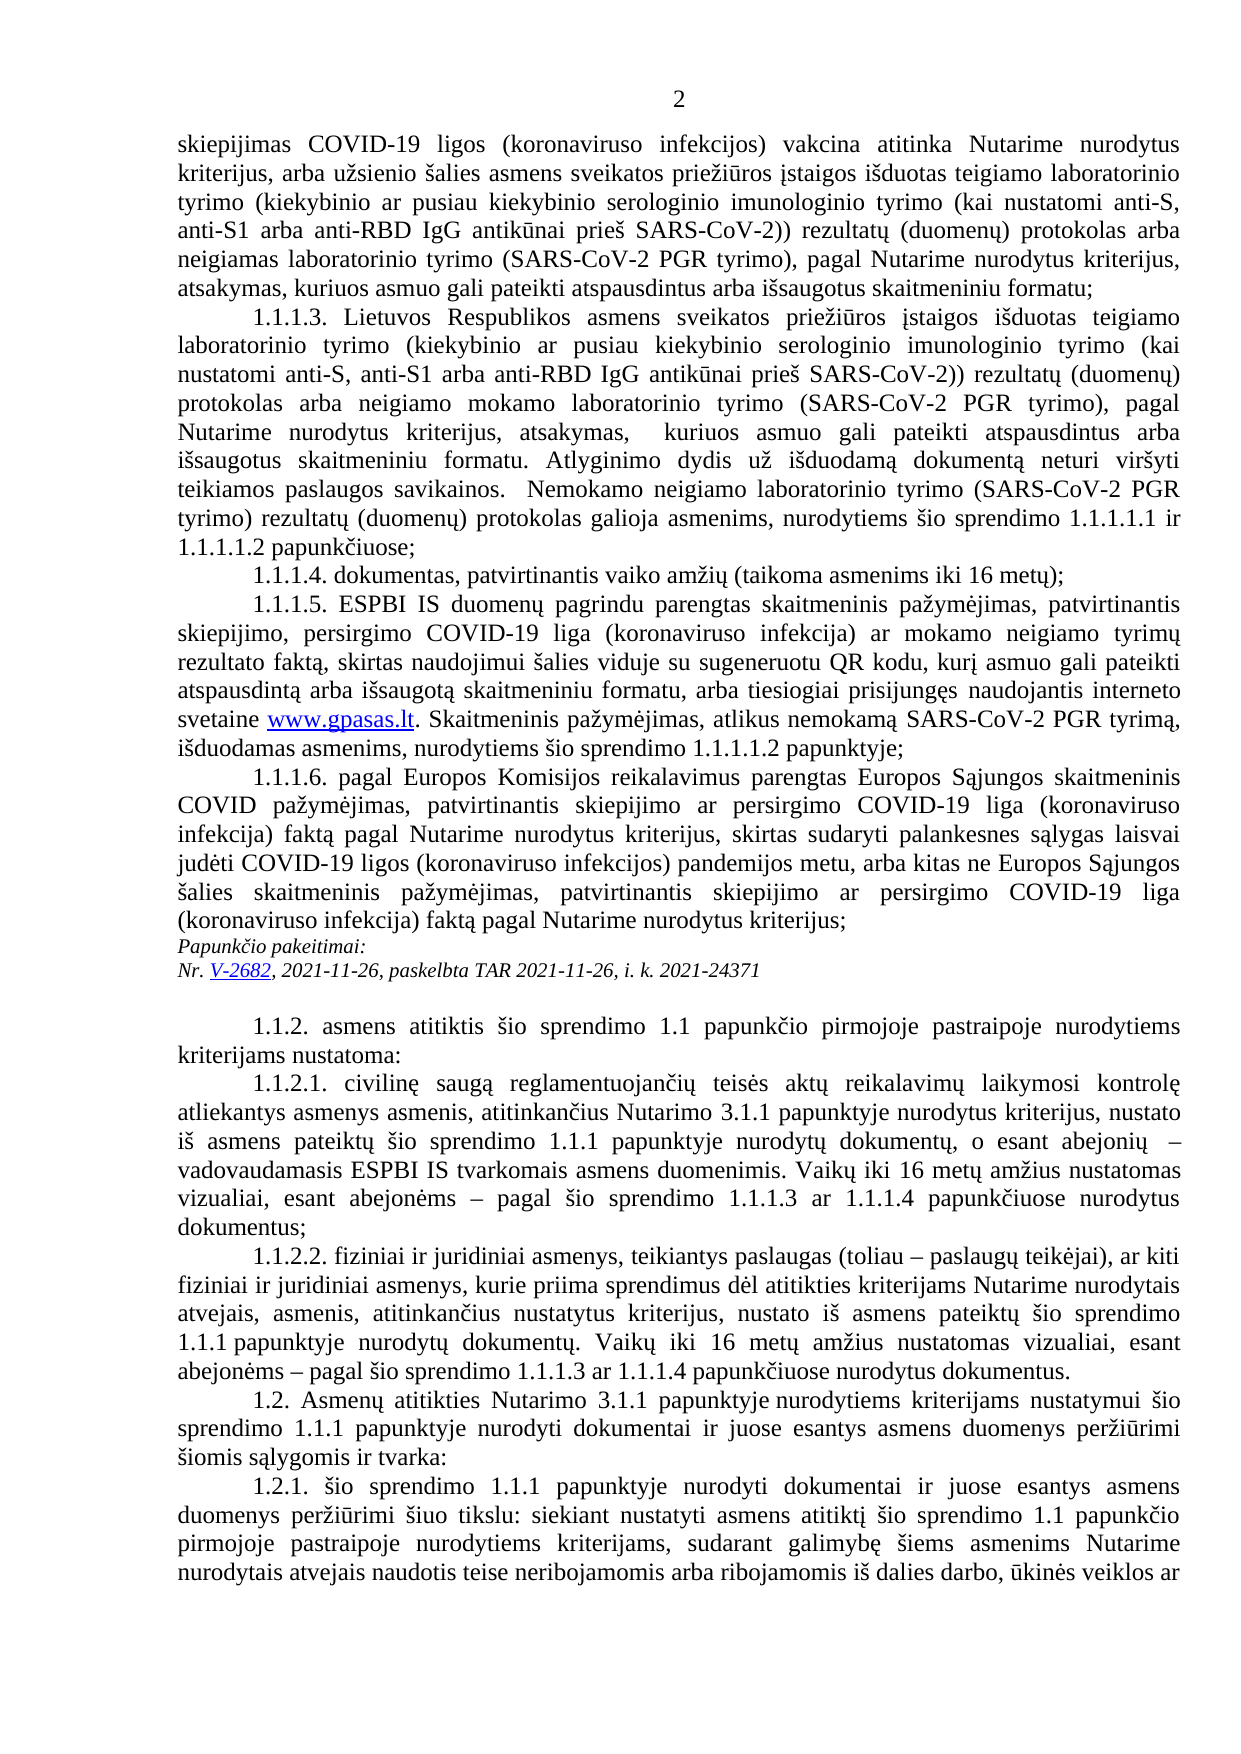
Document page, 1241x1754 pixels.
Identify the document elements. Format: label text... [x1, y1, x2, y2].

text 1.2. Asmenų atitikties Nutarimo 3.1.1 papunktyje nurodytiems kriterijams nustatymui šio sprendimo 1.1.1 papunktyje nurodyti dokumentai ir juose esantys asmens duomenys peržiūrimi šiomis sąlygomis ir tvarka: [177, 1385, 1181, 1471]
text Nr. V-2682, 2021-11-26, paskelbta TAR 2021-11-26, i. k. 2021-24371 [177, 958, 1181, 982]
text 1.1.2.1. civilinę saugą reglamentuojančių teisės aktų reikalavimų laikymosi kontrolę atliekantys asmenys asmenis, atitinkančius Nutarimo 3.1.1 papunktyje nurodytus kriterijus, nustato iš asmens pateiktų šio sprendimo 1.1.1 papunktyje nurodytų dokumentų, o esant abejonių – vadovaudamasis ESPBI IS tvarkomais asmens duomenimis. Vaikų iki 16 metų amžius nustatomas vizualiai, esant abejonėms – pagal šio sprendimo 1.1.1.3 ar 1.1.1.4 papunkčiuose nurodytus dokumentus; [177, 1068, 1181, 1241]
text 1.1.1.4. dokumentas, patvirtinantis vaiko amžių (taikoma asmenims iki 16 metų); [177, 560, 1181, 589]
text 1.2.1. šio sprendimo 1.1.1 papunktyje nurodyti dokumentai ir juose esantys asmens duomenys peržiūrimi šiuo tikslu: siekiant nustatyti asmens atitiktį šio sprendimo 1.1 papunkčio pirmojoje pastraipoje nurodytiems kriterijams, sudarant galimybę šiems asmenims Nutarime nurodytais atvejais naudotis teise neribojamomis arba ribojamomis iš dalies darbo, ūkinės veiklos ar [177, 1471, 1181, 1586]
text Papunkčio pakeitimai: [177, 934, 1181, 958]
text 1.1.1.5. ESPBI IS duomenų pagrindu parengtas skaitmeninis pažymėjimas, patvirtinantis skiepijimo, persirgimo COVID-19 liga (koronaviruso infekcija) ar mokamo neigiamo tyrimų rezultato faktą, skirtas naudojimui šalies viduje su sugeneruotu QR kodu, kurį asmuo gali pateikti atspausdintą arba išsaugotą skaitmeniniu formatu, arba tiesiogiai prisijungęs naudojantis interneto svetaine www.gpasas.lt. Skaitmeninis pažymėjimas, atlikus nemokamą SARS-CoV-2 PGR tyrimą, išduodamas asmenims, nurodytiems šio sprendimo 1.1.1.1.2 papunktyje; [177, 589, 1181, 762]
text 1.1.2.2. fiziniai ir juridiniai asmenys, teikiantys paslaugas (toliau – paslaugų teikėjai), ar kiti fiziniai ir juridiniai asmenys, kurie priima sprendimus dėl atitikties kriterijams Nutarime nurodytais atvejais, asmenis, atitinkančius nustatytus kriterijus, nustato iš asmens pateiktų šio sprendimo 1.1.1 papunktyje nurodytų dokumentų. Vaikų iki 16 metų amžius nustatomas vizualiai, esant abejonėms – pagal šio sprendimo 1.1.1.3 ar 1.1.1.4 papunkčiuose nurodytus dokumentus. [177, 1241, 1181, 1385]
text skiepijimas COVID-19 ligos (koronaviruso infekcijos) vakcina atitinka Nutarime nurodytus kriterijus, arba užsienio šalies asmens sveikatos priežiūros įstaigos išduotas teigiamo laboratorinio tyrimo (kiekybinio ar pusiau kiekybinio serologinio imunologinio tyrimo (kai nustatomi anti-S, anti-S1 arba anti-RBD IgG antikūnai prieš SARS-CoV-2)) rezultatų (duomenų) protokolas arba neigiamas laboratorinio tyrimo (SARS-CoV-2 PGR tyrimo), pagal Nutarime nurodytus kriterijus, atsakymas, kuriuos asmuo gali pateikti atspausdintus arba išsaugotus skaitmeniniu formatu; [177, 129, 1181, 302]
text 1.1.1.6. pagal Europos Komisijos reikalavimus parengtas Europos Sąjungos skaitmeninis COVID pažymėjimas, patvirtinantis skiepijimo ar persirgimo COVID-19 liga (koronaviruso infekcija) faktą pagal Nutarime nurodytus kriterijus, skirtas sudaryti palankesnes sąlygas laisvai judėti COVID-19 ligos (koronaviruso infekcijos) pandemijos metu, arba kitas ne Europos Sąjungos šalies skaitmeninis pažymėjimas, patvirtinantis skiepijimo ar persirgimo COVID-19 liga (koronaviruso infekcija) faktą pagal Nutarime nurodytus kriterijus; [177, 762, 1181, 934]
text 1.1.2. asmens atitiktis šio sprendimo 1.1 papunkčio pirmojoje pastraipoje nurodytiems kriterijams nustatoma: [177, 1011, 1181, 1068]
text 1.1.1.3. Lietuvos Respublikos asmens sveikatos priežiūros įstaigos išduotas teigiamo laboratorinio tyrimo (kiekybinio ar pusiau kiekybinio serologinio imunologinio tyrimo (kai nustatomi anti-S, anti-S1 arba anti-RBD IgG antikūnai prieš SARS-CoV-2)) rezultatų (duomenų) protokolas arba neigiamo mokamo laboratorinio tyrimo (SARS-CoV-2 PGR tyrimo), pagal Nutarime nurodytus kriterijus, atsakymas, kuriuos asmuo gali pateikti atspausdintus arba išsaugotus skaitmeniniu formatu. Atlyginimo dydis už išduodamą dokumentą neturi viršyti teikiamos paslaugos savikainos. Nemokamo neigiamo laboratorinio tyrimo (SARS-CoV-2 PGR tyrimo) rezultatų (duomenų) protokolas galioja asmenims, nurodytiems šio sprendimo 1.1.1.1.1 ir 1.1.1.1.2 papunkčiuose; [177, 302, 1181, 560]
